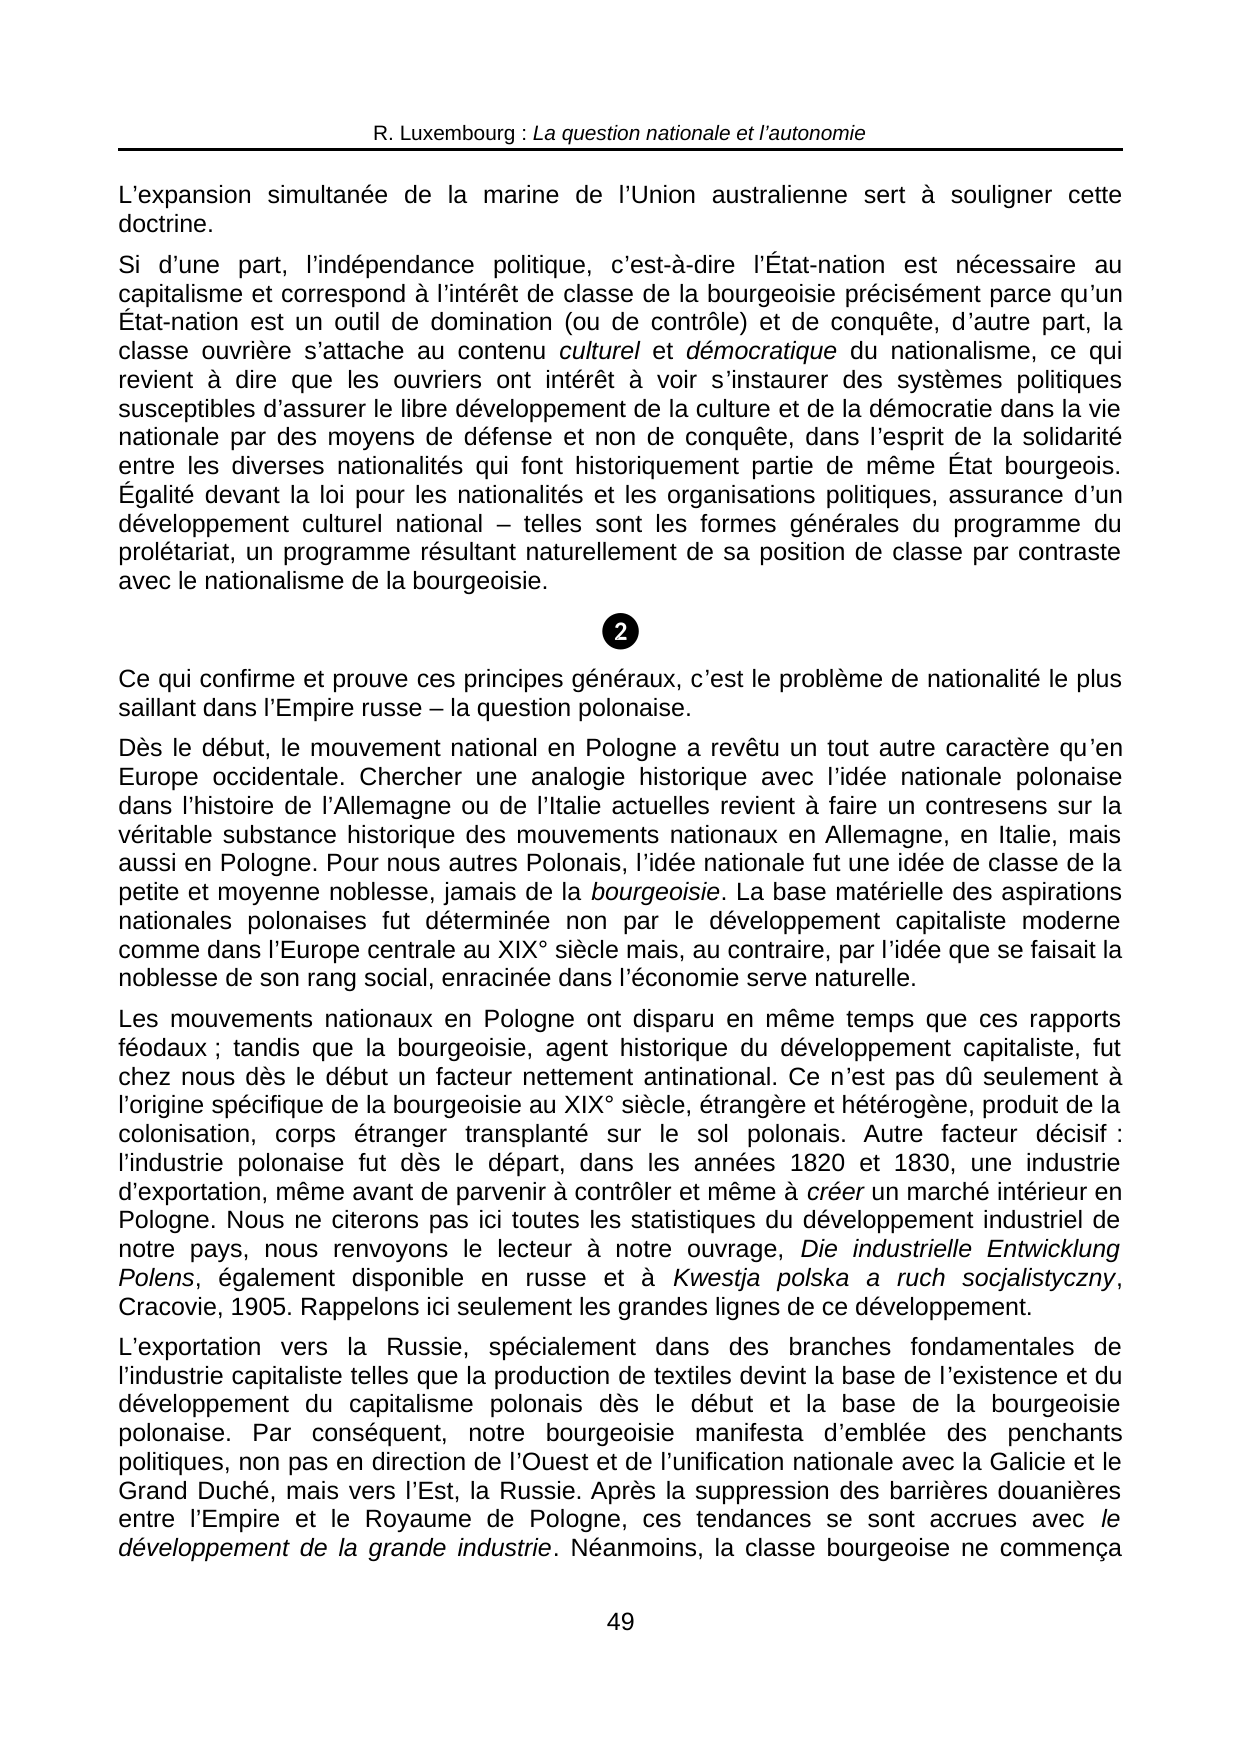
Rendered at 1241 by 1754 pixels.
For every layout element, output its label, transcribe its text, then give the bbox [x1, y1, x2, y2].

text Si d’une part, l’indépendance politique, c’est-à-dire l’État-nation est nécessaire au capitalisme et correspond à l’intérêt de classe de la bourgeoisie précisément parce qu’un État-nation est un outil de domination (ou de contrôle) et de conquête, d’autre part, la classe ouvrière s’attache au contenu culturel et démocratique du nationalisme, ce qui revient à dire que les ouvriers ont intérêt à voir s’instaurer des systèmes politiques susceptibles d’assurer le libre développement de la culture et de la démocratie dans la vie nationale par des moyens de défense et non de conquête, dans l’esprit de la solidarité entre les diverses nationalités qui font historiquement partie de même État bourgeois. Égalité devant la loi pour les nationalités et les organisations politiques, assurance d’un développement culturel national – telles sont les formes générales du programme du prolétariat, un programme résultant naturellement de sa position de classe par contraste avec le nationalisme de la bourgeoisie. [118, 250, 1123, 595]
text ❷ [118, 607, 1123, 652]
text Ce qui confirme et prouve ces principes généraux, c’est le problème de nationalité le plus saillant dans l’Empire russe – la question polonaise. [118, 664, 1123, 722]
text L’exportation vers la Russie, spécialement dans des branches fondamentales de l’industrie capitaliste telles que la production de textiles devint la base de l’existence et du développement du capitalisme polonais dès le début et la base de la bourgeoisie polonaise. Par conséquent, notre bourgeoisie manifesta d’emblée des penchants politiques, non pas en direction de l’Ouest et de l’unification nationale avec la Galicie et le Grand Duché, mais vers l’Est, la Russie. Après la suppression des barrières douanières entre l’Empire et le Royaume de Pologne, ces tendances se sont accrues avec le développement de la grande industrie. Néanmoins, la classe bourgeoise ne commença [118, 1332, 1123, 1562]
text Dès le début, le mouvement national en Pologne a revêtu un tout autre caractère qu’en Europe occidentale. Chercher une analogie historique avec l’idée nationale polonaise dans l’histoire de l’Allemagne ou de l’Italie actuelles revient à faire un contresens sur la véritable substance historique des mouvements nationaux en Allemagne, en Italie, mais aussi en Pologne. Pour nous autres Polonais, l’idée nationale fut une idée de classe de la petite et moyenne noblesse, jamais de la bourgeoisie. La base matérielle des aspirations nationales polonaises fut déterminée non par le développement capitaliste moderne comme dans l’Europe centrale au XIX° siècle mais, au contraire, par l’idée que se faisait la noblesse de son rang social, enracinée dans l’économie serve naturelle. [118, 733, 1123, 992]
text L’expansion simultanée de la marine de l’Union australienne sert à souligner cette doctrine. [118, 181, 1123, 238]
text Les mouvements nationaux en Pologne ont disparu en même temps que ces rapports féodaux ; tandis que la bourgeoisie, agent historique du développement capitaliste, fut chez nous dès le début un facteur nettement antinational. Ce n’est pas dû seulement à l’origine spécifique de la bourgeoisie au XIX° siècle, étrangère et hétérogène, produit de la colonisation, corps étranger transplanté sur le sol polonais. Autre facteur décisif : l’industrie polonaise fut dès le départ, dans les années 1820 et 1830, une industrie d’exportation, même avant de parvenir à contrôler et même à créer un marché intérieur en Pologne. Nous ne citerons pas ici toutes les statistiques du développement industriel de notre pays, nous renvoyons le lecteur à notre ouvrage, Die industrielle Entwicklung Polens, également disponible en russe et à Kwestja polska a ruch socjalistyczny, Cracovie, 1905. Rappelons ici seulement les grandes lignes de ce développement. [118, 1004, 1123, 1320]
